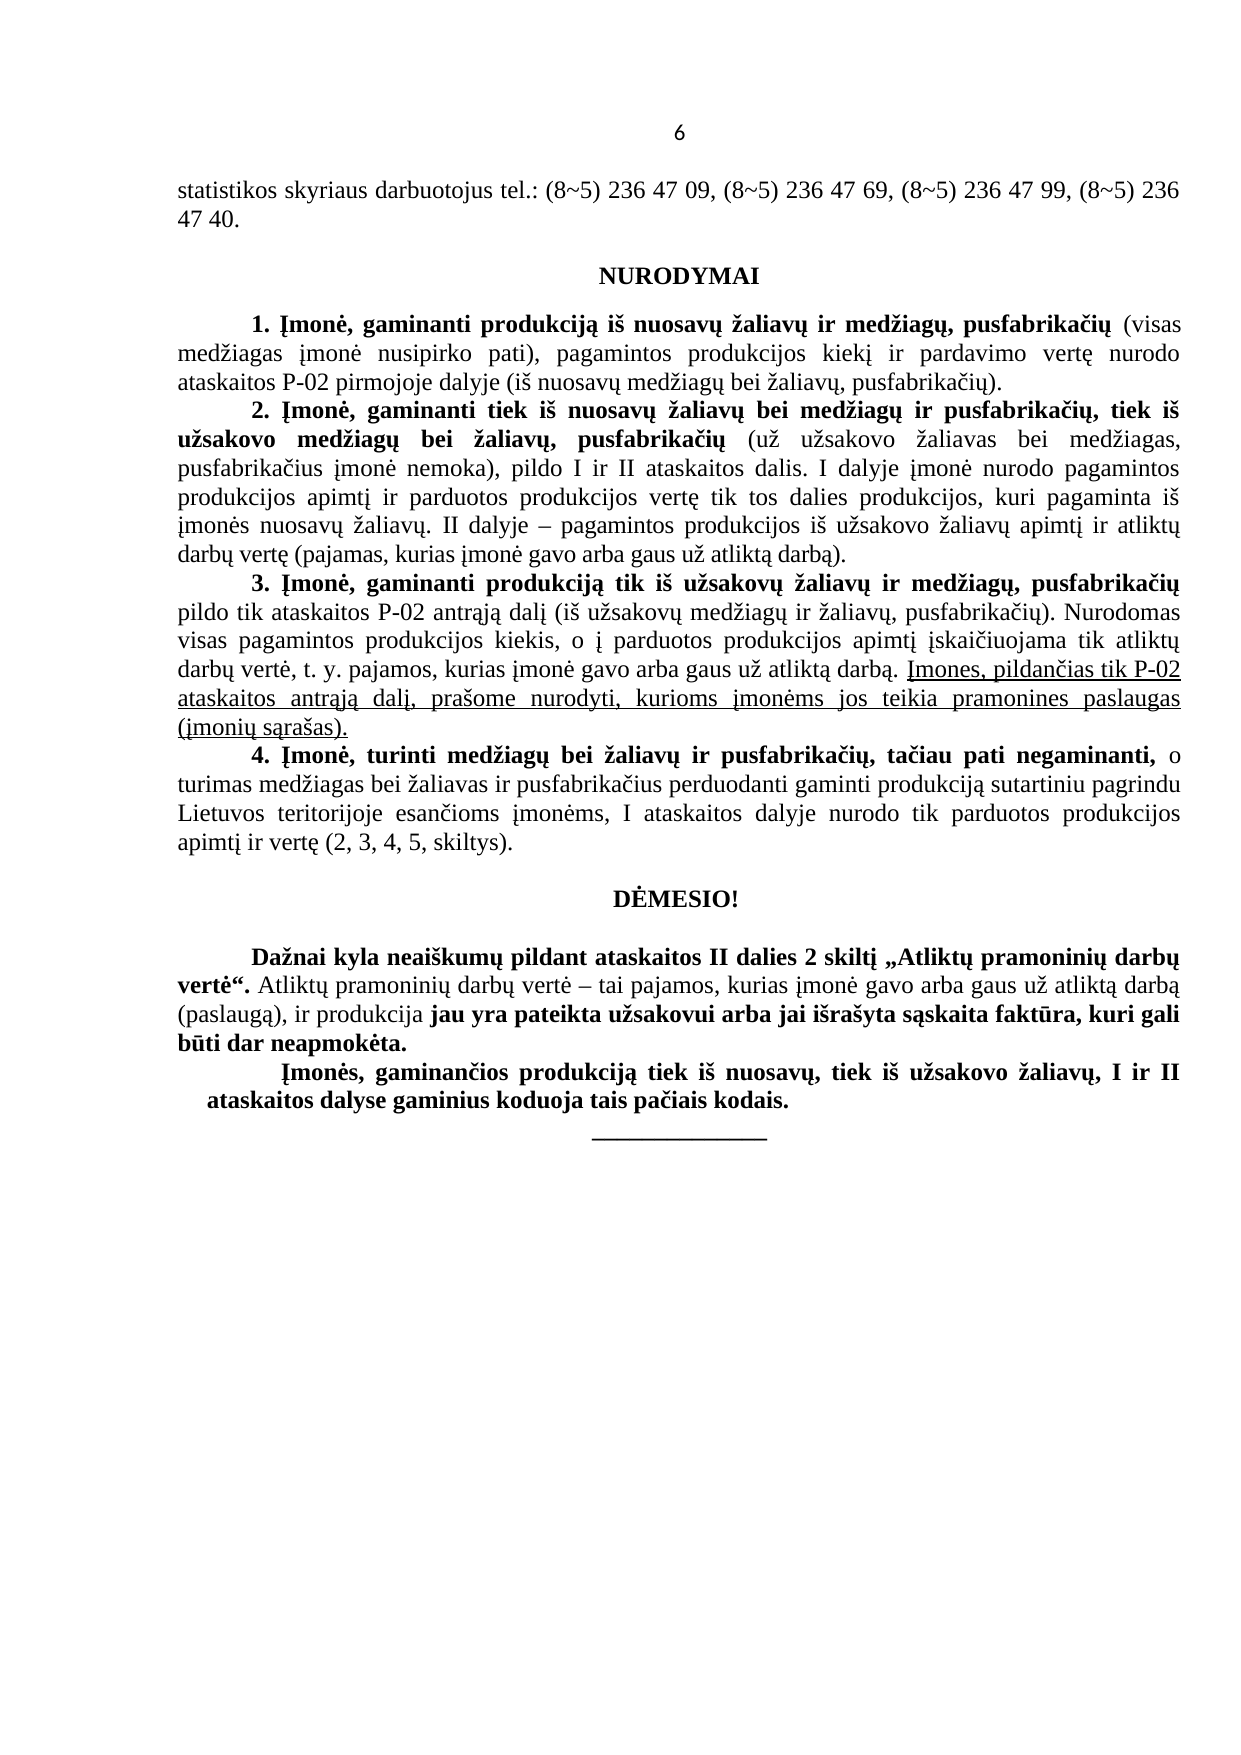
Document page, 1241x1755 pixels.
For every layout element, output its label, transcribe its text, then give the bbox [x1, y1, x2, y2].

text NURODYMAI [177, 261, 1181, 290]
text (įmonių sąrašas). [177, 709, 1181, 740]
text Įmonės, gaminančios produkciją tiek iš nuosavų, tiek iš užsakovo žaliavų, I ir II ataskaitos dalyse gaminius koduoja tais pačiais kodais. [207, 1057, 1181, 1114]
text 1. Įmonė, gaminanti produkciją iš nuosavų žaliavų ir medžiagų, pusfabrikačių (visas medžiagas įmonė nusipirko pati), pagamintos produkcijos kiekį ir pardavimo vertę nurodo ataskaitos P-02 pirmojoje dalyje (iš nuosavų medžiagų bei žaliavų, pusfabrikačių). [177, 309, 1181, 395]
text 3. Įmonė, gaminanti produkciją tik iš užsakovų žaliavų ir medžiagų, pusfabrikačių pildo tik ataskaitos P-02 antrąją dalį (iš užsakovų medžiagų ir žaliavų, pusfabrikačių). Nurodomas visas pagamintos produkcijos kiekis, o į parduotos produkcijos apimtį įskaičiuojama tik atliktų darbų vertė, t. y. pajamos, kurias įmonė gavo arba gaus už atliktą darbą. Įmones, pildančias tik P-02 ataskaitos antrąją dalį, prašome nurodyti, kurioms įmonėms jos teikia pramonines paslaugas [177, 568, 1181, 708]
text 2. Įmonė, gaminanti tiek iš nuosavų žaliavų bei medžiagų ir pusfabrikačių, tiek iš užsakovo medžiagų bei žaliavų, pusfabrikačių (už užsakovo žaliavas bei medžiagas, pusfabrikačius įmonė nemoka), pildo I ir II ataskaitos dalis. I dalyje įmonė nurodo pagamintos produkcijos apimtį ir parduotos produkcijos vertę tik tos dalies produkcijos, kuri pagaminta iš įmonės nuosavų žaliavų. II dalyje – pagamintos produkcijos iš užsakovo žaliavų apimtį ir atliktų darbų vertę (pajamas, kurias įmonė gavo arba gaus už atliktą darbą). [177, 395, 1181, 568]
text 4. Įmonė, turinti medžiagų bei žaliavų ir pusfabrikačių, tačiau pati negaminanti, o turimas medžiagas bei žaliavas ir pusfabrikačius perduodanti gaminti produkciją sutartiniu pagrindu Lietuvos teritorijoje esančioms įmonėms, I ataskaitos dalyje nurodo tik parduotos produkcijos apimtį ir vertę (2, 3, 4, 5, skiltys). [177, 740, 1181, 855]
text ______________ [177, 1114, 1181, 1143]
text DĖMESIO! [177, 884, 1181, 913]
text statistikos skyriaus darbuotojus tel.: (8~5) 236 47 09, (8~5) 236 47 69, (8~5) 236 47 99, (8~5) 236 47 40. [177, 175, 1181, 232]
text Dažnai kyla neaiškumų pildant ataskaitos II dalies 2 skiltį „Atliktų pramoninių darbų vertė“. Atliktų pramoninių darbų vertė – tai pajamos, kurias įmonė gavo arba gaus už atliktą darbą (paslaugą), ir produkcija jau yra pateikta užsakovui arba jai išrašyta sąskaita faktūra, kuri gali būti dar neapmokėta. [177, 942, 1181, 1057]
